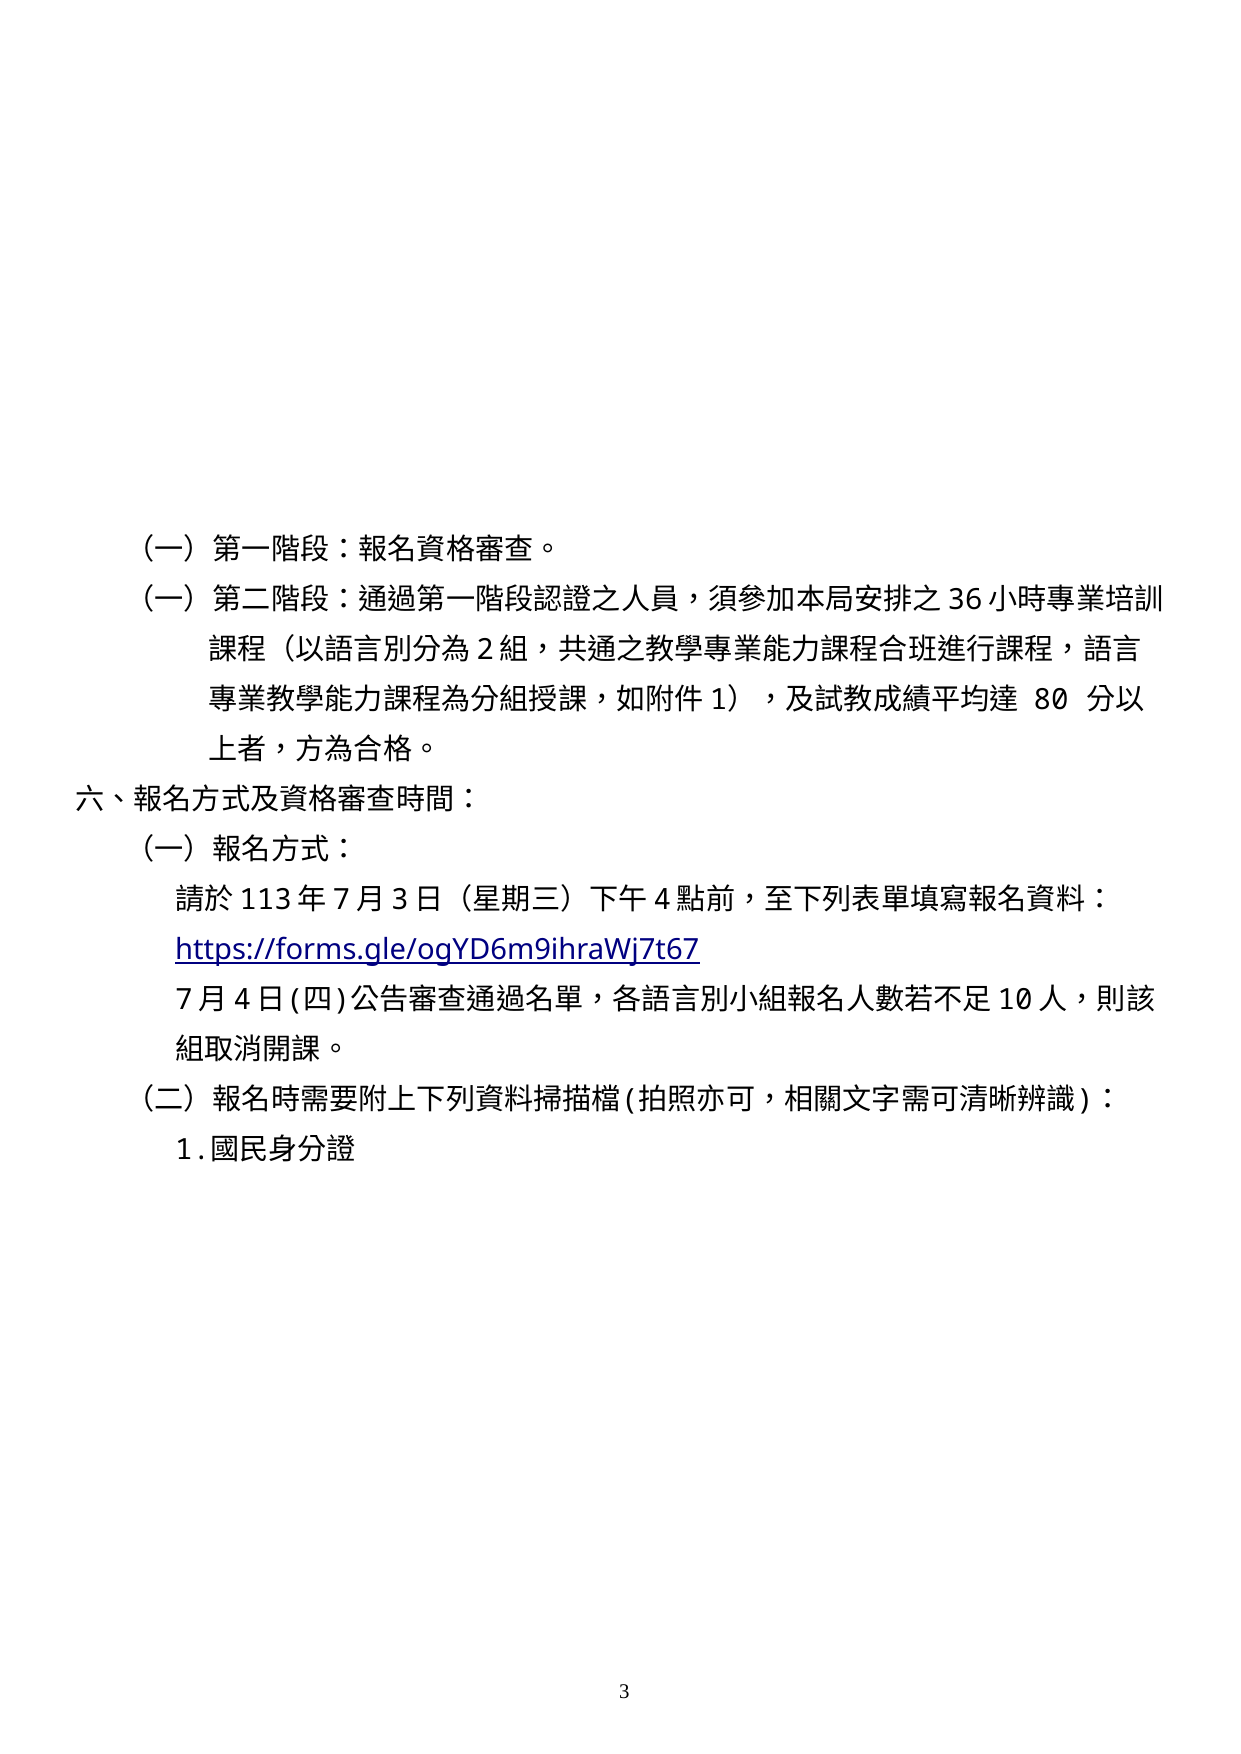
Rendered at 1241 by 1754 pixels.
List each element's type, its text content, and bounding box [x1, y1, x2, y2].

text 1.國民身分證 [175, 1119, 1165, 1169]
text （一）第二階段：通過第一階段認證之人員，須參加本局安排之36小時專業培訓課程（以語言別分為2組，共通之教學專業能力課程合班進行課程，語言專業教學能力課程為分組授課，如附件1），及試教成績平均達 80 分以上者，方為合格。 [125, 569, 1165, 769]
text （二）報名時需要附上下列資料掃描檔(拍照亦可，相關文字需可清晰辨識)： [125, 1069, 1165, 1119]
text 六、報名方式及資格審查時間： [75, 769, 1165, 819]
text 請於113年7月3日（星期三）下午4點前，至下列表單填寫報名資料：https://forms.gle/ogYD6m9ihraWj7t67 7月4日(四)公告審查通過名單，各語言別小組報名人數若不足10人，則該組取消開課。 [175, 869, 1165, 1069]
text （一）報名方式： [125, 819, 1165, 869]
text （一）第一階段：報名資格審查。 [125, 519, 1165, 569]
